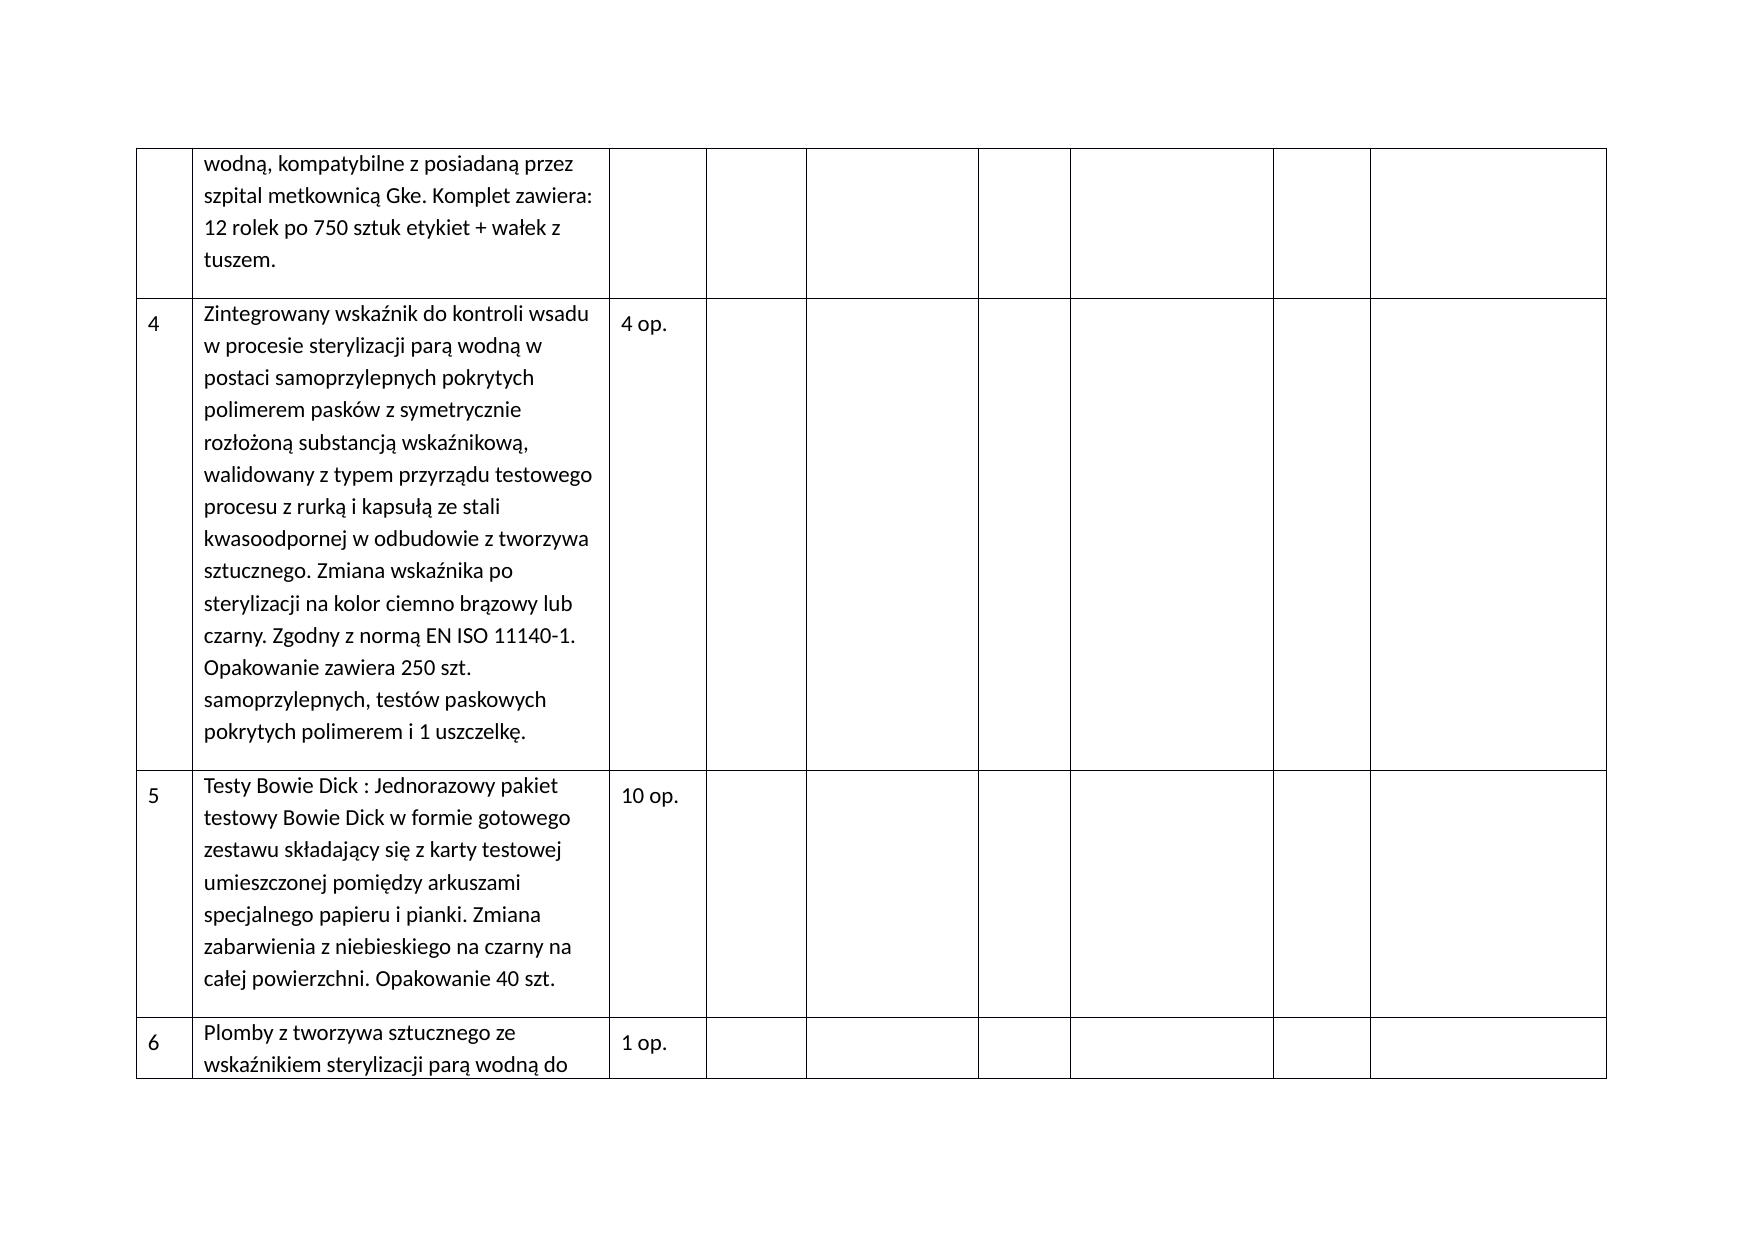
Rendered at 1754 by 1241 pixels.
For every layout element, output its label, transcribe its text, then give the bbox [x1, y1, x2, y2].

table_cell 10 op. [610, 771, 706, 1017]
table_cell Zintegrowany wskaźnik do kontroli wsadu w procesie sterylizacji parą wodną w postaci samoprzylepnych pokrytych polimerem pasków z symetrycznie rozłożoną substancją wskaźnikową, walidowany z typem przyrządu testowego procesu z rurką i kapsułą ze stali kwasoodpornej w odbudowie z tworzywa sztucznego. Zmiana wskaźnika po sterylizacji na kolor ciemno brązowy lub czarny. Zgodny z normą EN ISO 11140-1. Opakowanie zawiera 250 szt. samoprzylepnych, testów paskowych pokrytych polimerem i 1 uszczelkę. [193, 299, 609, 770]
table_cell wodną, kompatybilne z posiadaną przez szpital metkownicą Gke. Komplet zawiera: 12 rolek po 750 sztuk etykiet + wałek z tuszem. [193, 149, 609, 298]
table_cell [1071, 299, 1273, 770]
table_cell [707, 771, 806, 1017]
table_cell [1071, 771, 1273, 1017]
table_cell [1071, 1018, 1273, 1078]
table_cell [1071, 149, 1273, 298]
table_cell [1371, 149, 1606, 298]
table_cell [979, 149, 1070, 298]
table_cell Plomby z tworzywa sztucznego ze wskaźnikiem sterylizacji parą wodną do [193, 1018, 609, 1078]
table_cell 1 op. [610, 1018, 706, 1078]
table_cell 4 op. [610, 299, 706, 770]
table_cell [707, 149, 806, 298]
table_cell [610, 149, 706, 298]
table_cell [807, 299, 978, 770]
table_cell 4 [137, 299, 192, 770]
table_cell [807, 771, 978, 1017]
table_cell [807, 149, 978, 298]
table_cell [707, 299, 806, 770]
table_cell [707, 1018, 806, 1078]
table_cell [137, 149, 192, 298]
table_cell 6 [137, 1018, 192, 1078]
table_cell [979, 1018, 1070, 1078]
table_cell [1371, 771, 1606, 1017]
table_cell [979, 771, 1070, 1017]
table_cell [1274, 299, 1370, 770]
table_cell [979, 299, 1070, 770]
table_cell Testy Bowie Dick : Jednorazowy pakiet testowy Bowie Dick w formie gotowego zestawu składający się z karty testowej umieszczonej pomiędzy arkuszami specjalnego papieru i pianki. Zmiana zabarwienia z niebieskiego na czarny na całej powierzchni. Opakowanie 40 szt. [193, 771, 609, 1017]
table_cell 5 [137, 771, 192, 1017]
table_cell [1274, 149, 1370, 298]
table_cell [1274, 1018, 1370, 1078]
table_cell [807, 1018, 978, 1078]
table_cell [1274, 771, 1370, 1017]
table_cell [1371, 299, 1606, 770]
table_cell [1371, 1018, 1606, 1078]
